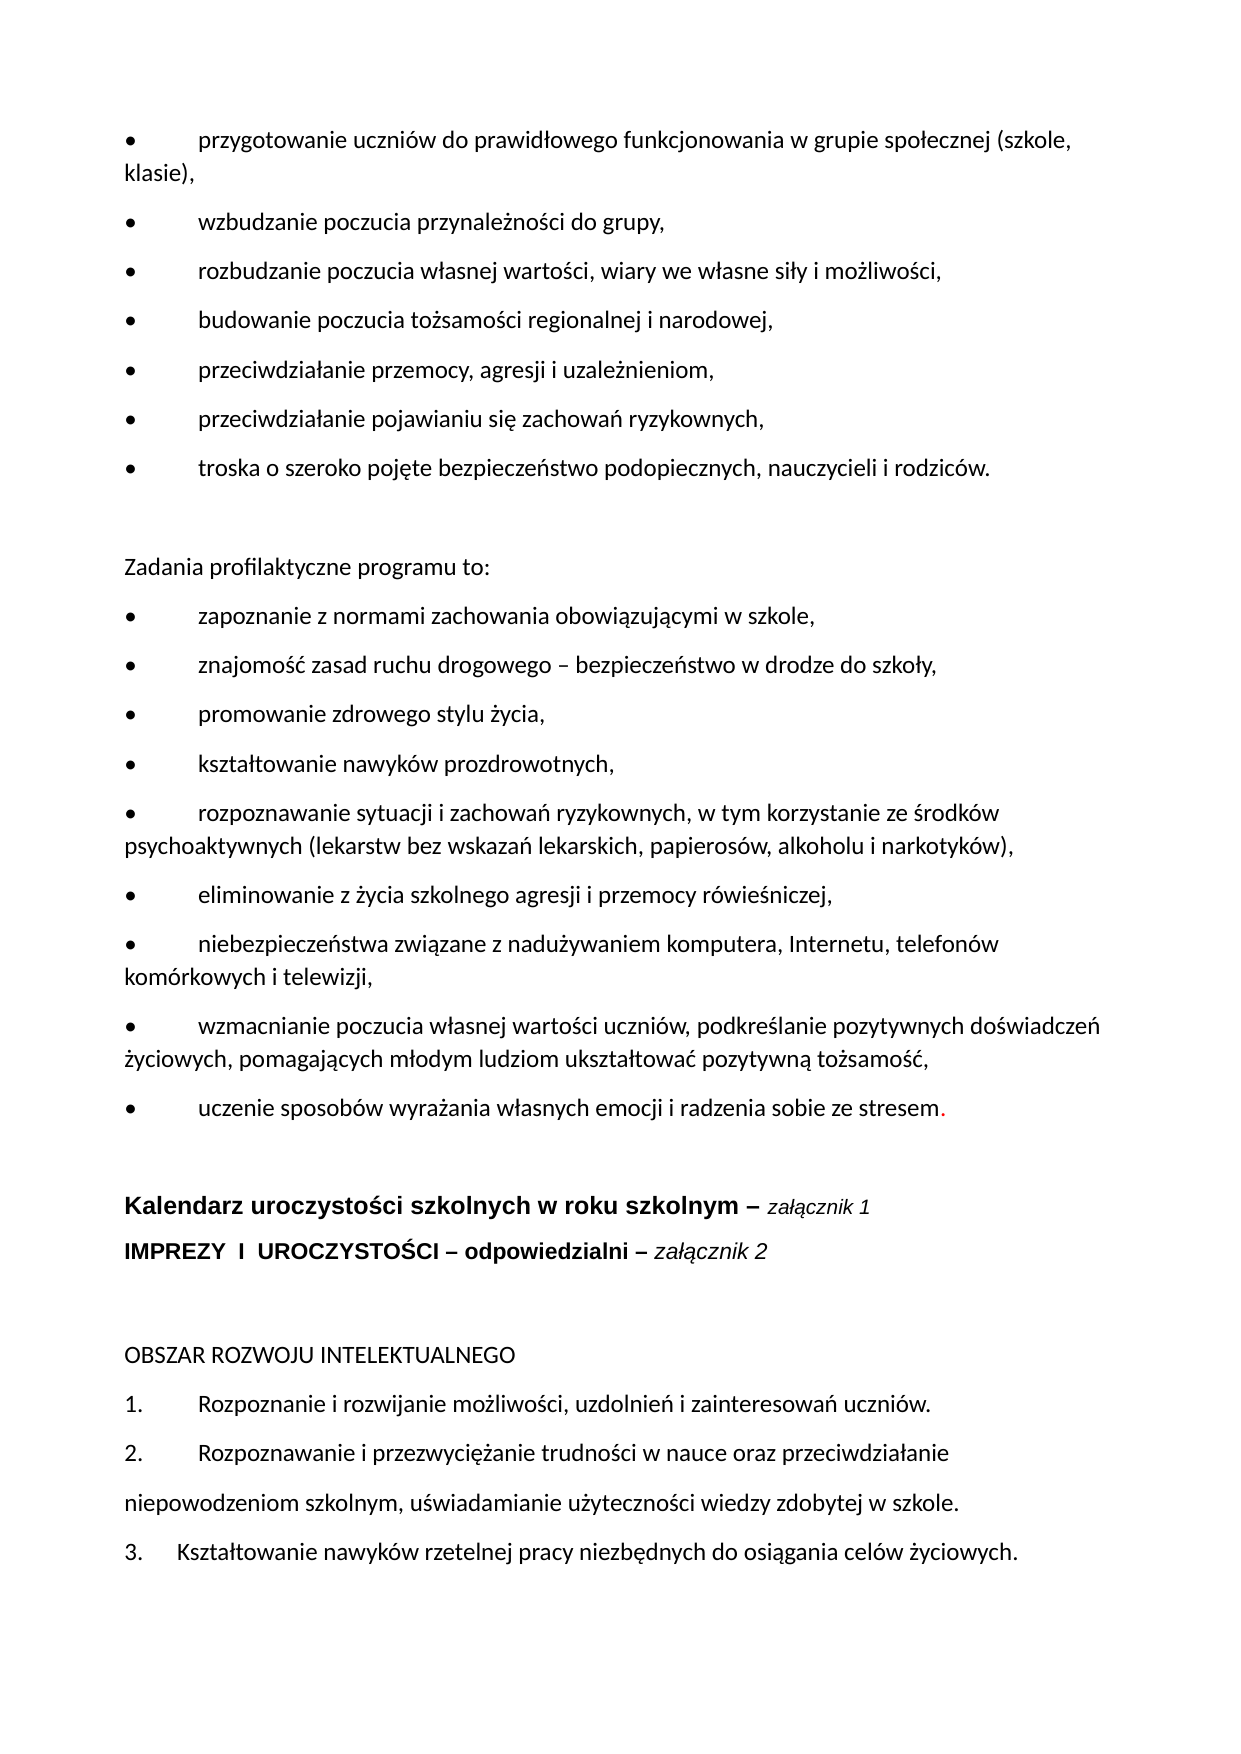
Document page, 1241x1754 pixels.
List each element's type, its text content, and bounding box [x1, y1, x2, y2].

text • wzmacnianie poczucia własnej wartości uczniów, podkreślanie pozytywnych doświadczeń życiowych, pomagających młodym ludziom ukształtować pozytywną tożsamość, [124, 1010, 1116, 1073]
text • przeciwdziałanie pojawianiu się zachowań ryzykownych, [124, 403, 1116, 433]
text 2. Rozpoznawanie i przezwyciężanie trudności w nauce oraz przeciwdziałanie [124, 1437, 1116, 1468]
text 1. Rozpoznanie i rozwijanie możliwości, uzdolnień i zainteresowań uczniów. [124, 1388, 1116, 1419]
text • budowanie poczucia tożsamości regionalnej i narodowej, [124, 304, 1116, 335]
text OBSZAR ROZWOJU INTELEKTUALNEGO [124, 1339, 1116, 1369]
text Kalendarz uroczystości szkolnych w roku szkolnym – załącznik 1 [124, 1191, 1116, 1219]
text • promowanie zdrowego stylu życia, [124, 699, 1116, 729]
text • uczenie sposobów wyrażania własnych emocji i radzenia sobie ze stresem. [124, 1092, 1116, 1123]
text • znajomość zasad ruchu drogowego – bezpieczeństwo w drodze do szkoły, [124, 649, 1116, 680]
text niepowodzeniom szkolnym, uświadamianie użyteczności wiedzy zdobytej w szkole. [124, 1487, 1116, 1517]
text • eliminowanie z życia szkolnego agresji i przemocy rówieśniczej, [124, 879, 1116, 909]
text • przygotowanie uczniów do prawidłowego funkcjonowania w grupie społecznej (szkole, klasie), [124, 124, 1116, 187]
text • rozbudzanie poczucia własnej wartości, wiary we własne siły i możliwości, [124, 255, 1116, 286]
text • troska o szeroko pojęte bezpieczeństwo podopiecznych, nauczycieli i rodziców. [124, 452, 1116, 483]
text • niebezpieczeństwa związane z nadużywaniem komputera, Internetu, telefonów komórkowych i telewizji, [124, 928, 1116, 991]
text 3. Kształtowanie nawyków rzetelnej pracy niezbędnych do osiągania celów życiowych. [124, 1536, 1116, 1566]
text Zadania profilaktyczne programu to: [124, 551, 1116, 581]
text • kształtowanie nawyków prozdrowotnych, [124, 748, 1116, 778]
text • rozpoznawanie sytuacji i zachowań ryzykownych, w tym korzystanie ze środków psychoaktywnych (lekarstw bez wskazań lekarskich, papierosów, alkoholu i narkotyków), [124, 797, 1116, 860]
text • wzbudzanie poczucia przynależności do grupy, [124, 206, 1116, 236]
text • zapoznanie z normami zachowania obowiązującymi w szkole, [124, 600, 1116, 631]
text IMPREZY I UROCZYSTOŚCI – odpowiedzialni – załącznik 2 [124, 1238, 1116, 1264]
text • przeciwdziałanie przemocy, agresji i uzależnieniom, [124, 354, 1116, 384]
